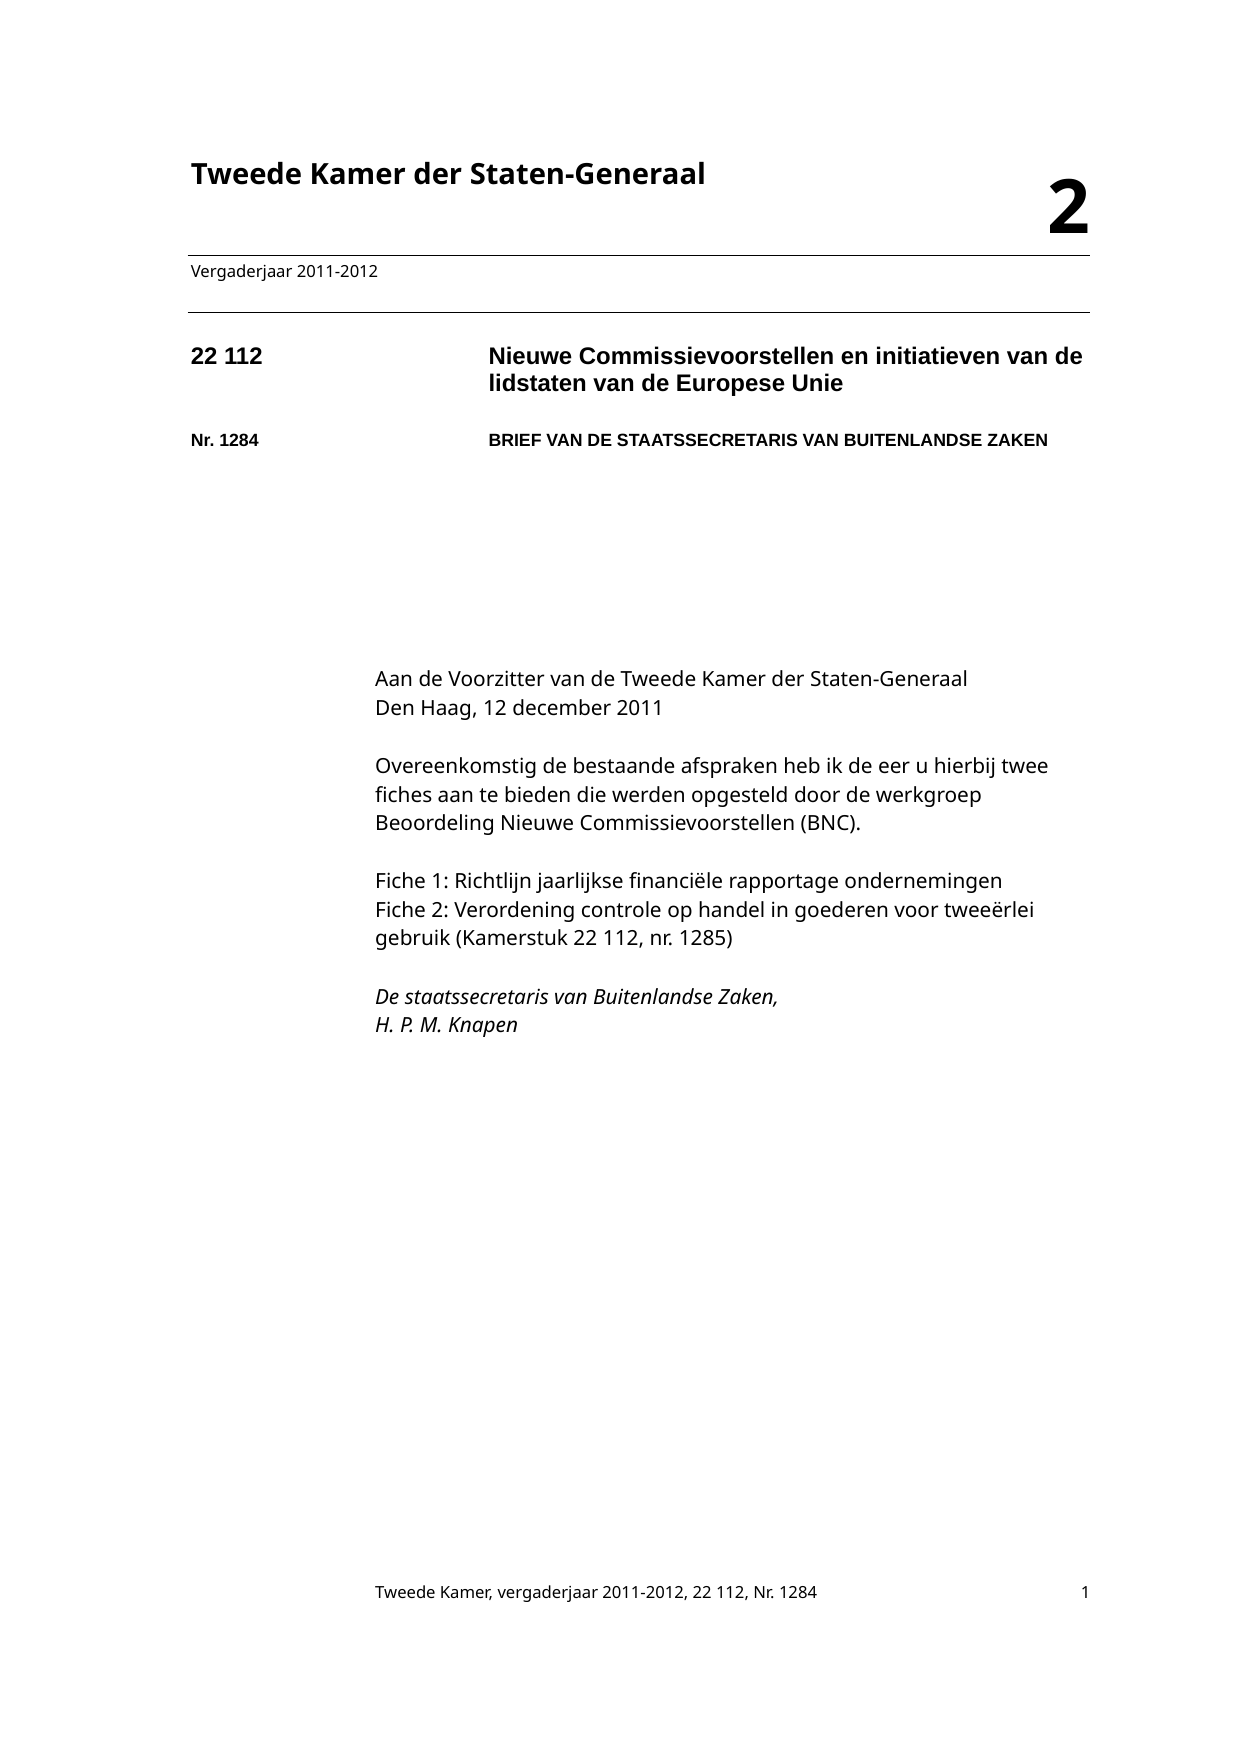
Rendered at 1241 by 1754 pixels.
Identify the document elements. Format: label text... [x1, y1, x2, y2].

table_cell BRIEF VAN DE STAATSSECRETARIS VAN BUITENLANDSE ZAKEN [485, 427, 1090, 546]
table_cell [485, 313, 1090, 339]
text Overeenkomstig de bestaande afspraken heb ik de eer u hierbij twee fiches aan te bieden die werden opgesteld door de werkgroep Beoordeling Nieuwe Commissievoorstellen (BNC). [375, 751, 1090, 837]
table_cell Nr. 1284 [188, 427, 485, 546]
table_cell Vergaderjaar 2011-2012 [188, 256, 485, 312]
text De staatssecretaris van Buitenlandse Zaken, [375, 982, 1090, 1010]
table_header 2 [910, 150, 1090, 255]
text Aan de Voorzitter van de Tweede Kamer der Staten-Generaal [375, 664, 1090, 693]
text Den Haag, 12 december 2011 [375, 693, 1090, 721]
text H. P. M. Knapen [375, 1010, 1090, 1039]
table_cell Nieuwe Commissievoorstellen en initiatieven van de lidstaten van de Europese Unie [485, 339, 1090, 427]
table_cell [485, 256, 1090, 312]
text Fiche 2: Verordening controle op handel in goederen voor tweeërlei gebruik (Kamerstuk 22 112, nr. 1285) [375, 895, 1090, 952]
table_cell 22 112 [188, 339, 485, 427]
table_cell [188, 313, 485, 339]
table_header Tweede Kamer der Staten-Generaal [188, 150, 909, 255]
text Fiche 1: Richtlijn jaarlijkse financiële rapportage ondernemingen [375, 867, 1090, 895]
